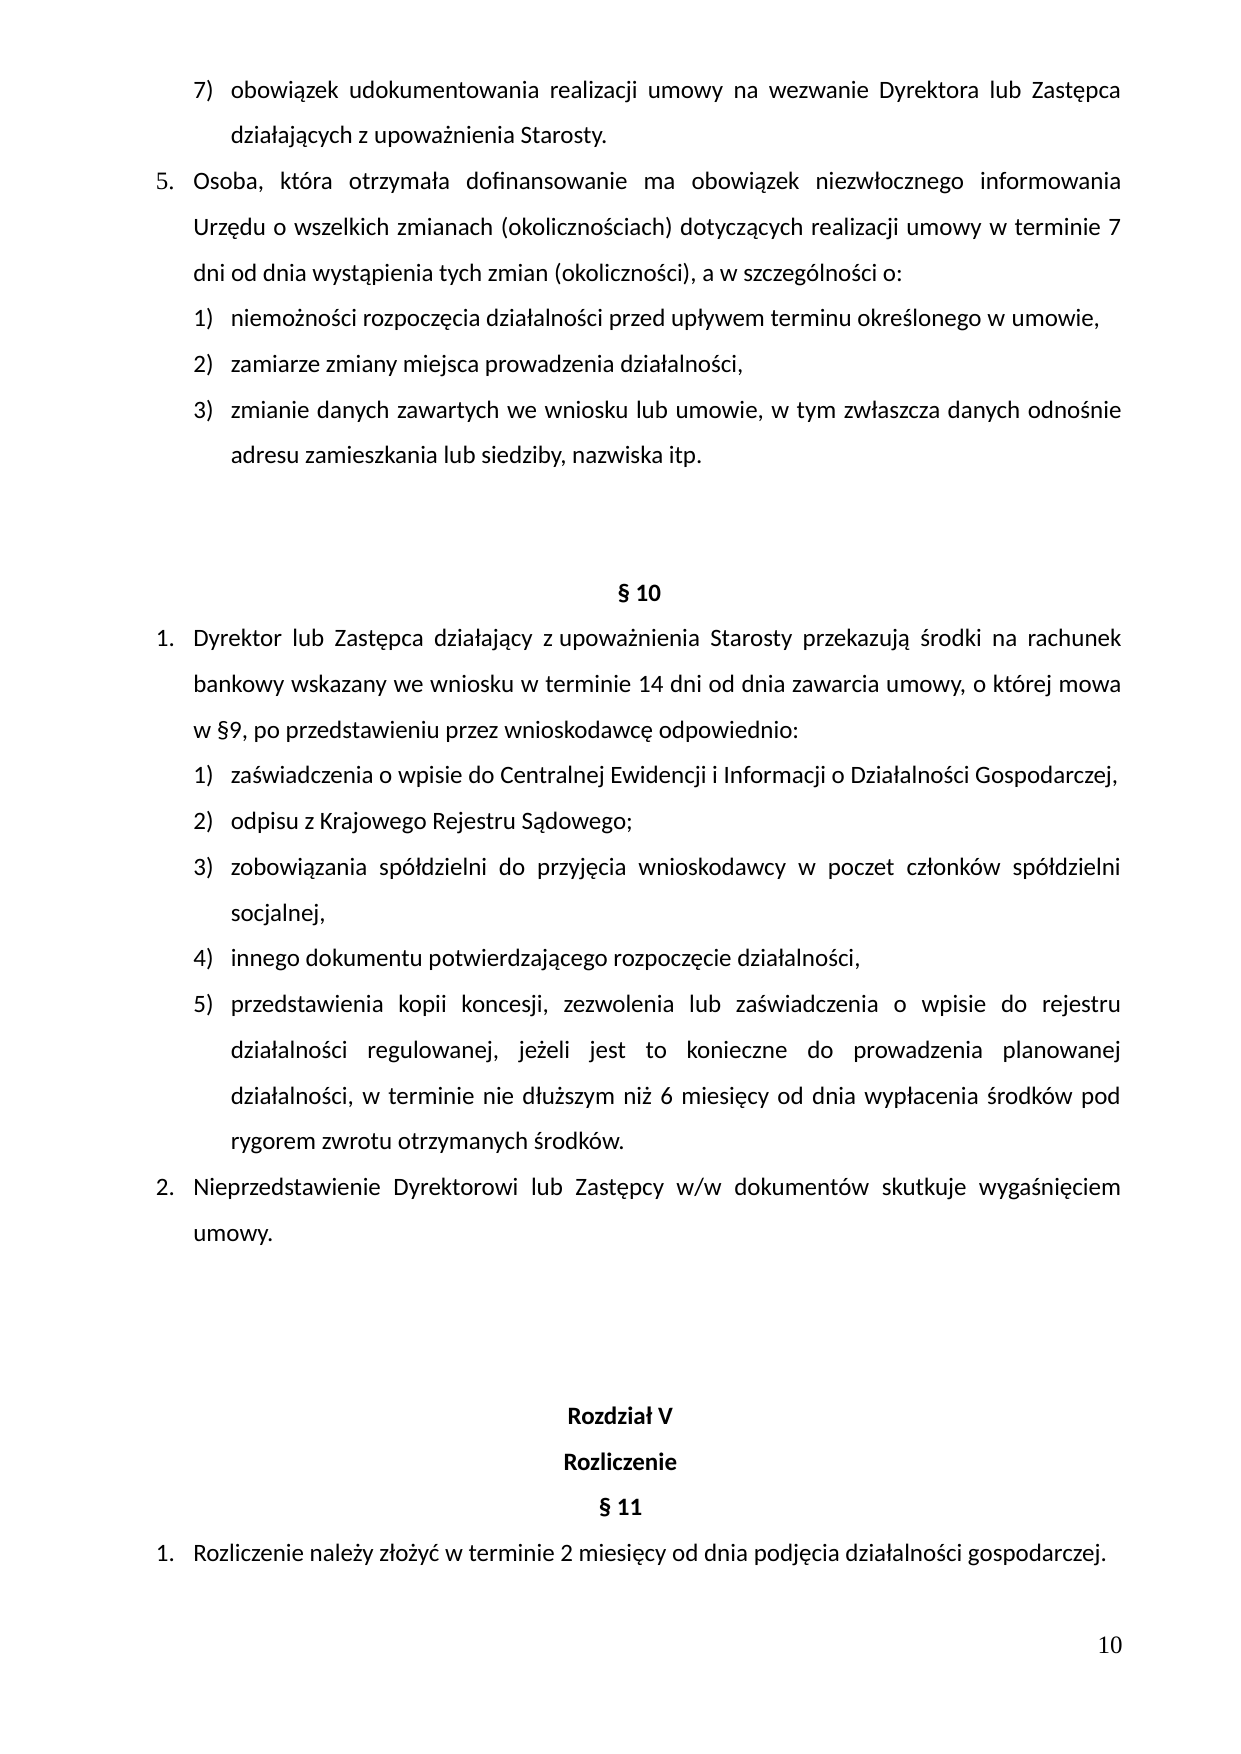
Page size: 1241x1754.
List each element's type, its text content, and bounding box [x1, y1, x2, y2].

text Rozdział V [118, 1400, 1122, 1430]
text § 10 [156, 577, 1122, 607]
text § 11 [118, 1491, 1122, 1522]
list Rozliczenie należy złożyć w terminie 2 miesięcy od dnia podjęcia działalności gospodarczej. [156, 1537, 1122, 1568]
list Osoba, która otrzymała dofinansowanie ma obowiązek niezwłocznego informowania Urzędu o wszelkich zmianach (okolicznościach) dotyczących realizacji umowy w terminie 7 dni od dnia wystąpienia tych zmian (okoliczności), a w szczególności o: [156, 165, 1122, 287]
list Dyrektor lub Zastępca działający z upoważnienia Starosty przekazują środki na rachunek bankowy wskazany we wniosku w terminie 14 dni od dnia zawarcia umowy, o której mowa w §9, po przedstawieniu przez wnioskodawcę odpowiednio: [156, 622, 1122, 744]
list Nieprzedstawienie Dyrektorowi lub Zastępcy w/w dokumentów skutkuje wygaśnięciem umowy. [156, 1171, 1122, 1247]
list innego dokumentu potwierdzającego rozpoczęcie działalności, [193, 943, 1122, 973]
list zaświadczenia o wpisie do Centralnej Ewidencji i Informacji o Działalności Gospodarczej, [193, 760, 1122, 790]
list zamiarze zmiany miejsca prowadzenia działalności, [193, 348, 1122, 379]
list odpisu z Krajowego Rejestru Sądowego; [193, 805, 1122, 836]
list zobowiązania spółdzielni do przyjęcia wnioskodawcy w poczet członków spółdzielni socjalnej, [193, 851, 1122, 927]
list zmianie danych zawartych we wniosku lub umowie, w tym zwłaszcza danych odnośnie adresu zamieszkania lub siedziby, nazwiska itp. [193, 394, 1122, 470]
list obowiązek udokumentowania realizacji umowy na wezwanie Dyrektora lub Zastępca działających z upoważnienia Starosty. [193, 74, 1122, 150]
text Rozliczenie [118, 1446, 1122, 1476]
list przedstawienia kopii koncesji, zezwolenia lub zaświadczenia o wpisie do rejestru działalności regulowanej, jeżeli jest to konieczne do prowadzenia planowanej działalności, w terminie nie dłuższym niż 6 miesięcy od dnia wypłacenia środków pod rygorem zwrotu otrzymanych środków. [193, 988, 1122, 1156]
list niemożności rozpoczęcia działalności przed upływem terminu określonego w umowie, [193, 302, 1122, 333]
